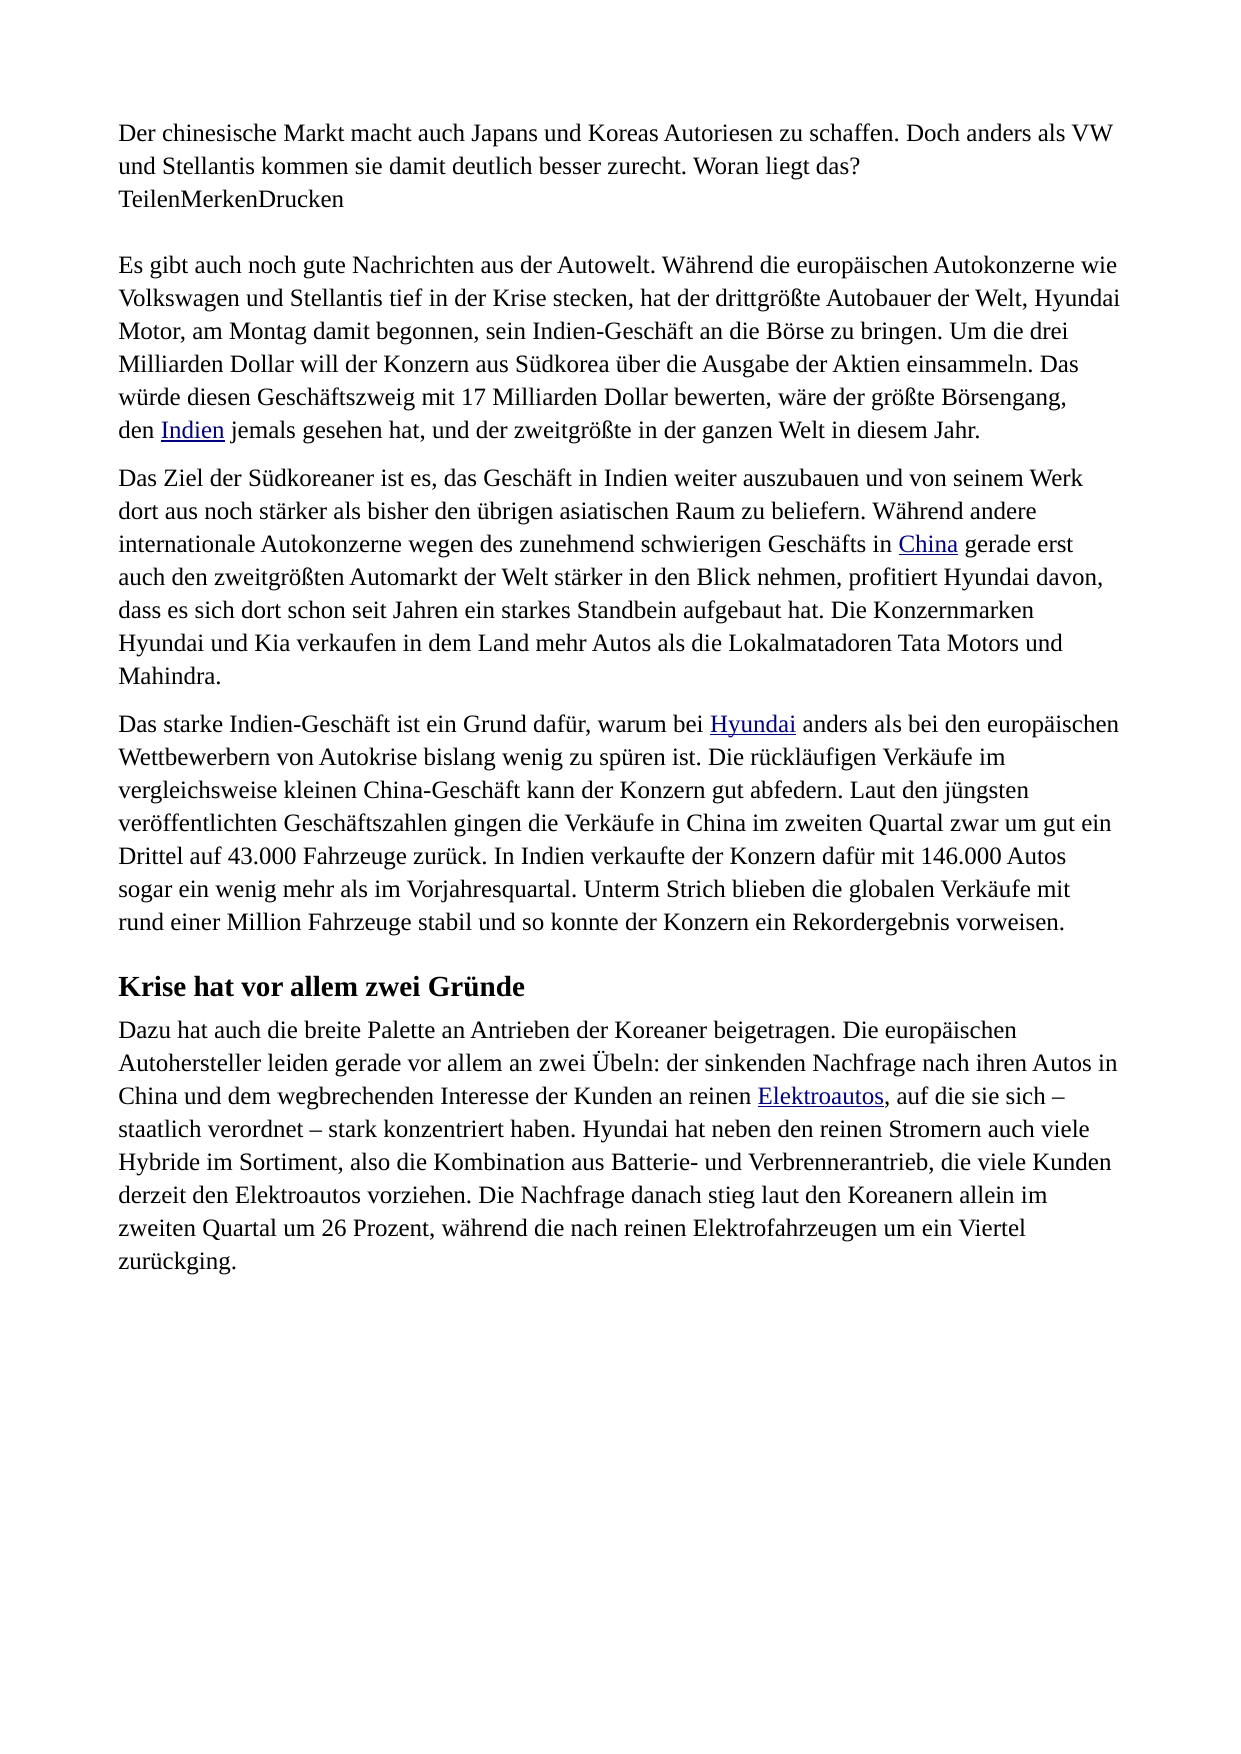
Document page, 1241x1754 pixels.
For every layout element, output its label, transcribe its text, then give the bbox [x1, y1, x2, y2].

text Es gibt auch noch gute Nachrichten aus der Autowelt. Während die europäischen Autokonzerne wie Volkswagen und Stellantis tief in der Krise stecken, hat der drittgrößte Autobauer der Welt, Hyundai Motor, am Montag damit begonnen, sein Indien-Geschäft an die Börse zu bringen. Um die drei Milliarden Dollar will der Konzern aus Südkorea über die Ausgabe der Aktien einsammeln. Das würde diesen Geschäftszweig mit 17 Milliarden Dollar bewerten, wäre der größte Börsengang, den Indien jemals gesehen hat, und der zweitgrößte in der ganzen Welt in diesem Jahr. [118, 250, 1122, 444]
text Der chinesische Markt macht auch Japans und Koreas Autoriesen zu schaffen. Doch anders als VW und Stellantis kommen sie damit deutlich besser zurecht. Woran liegt das? [118, 118, 1122, 180]
text TeilenMerkenDrucken [118, 184, 1122, 213]
text Das Ziel der Südkoreaner ist es, das Geschäft in Indien weiter auszubauen und von seinem Werk dort aus noch stärker als bisher den übrigen asiatischen Raum zu beliefern. Während andere internationale Autokonzerne wegen des zunehmend schwierigen Geschäfts in China gerade erst auch den zweitgrößten Automarkt der Welt stärker in den Blick nehmen, profitiert Hyundai davon, dass es sich dort schon seit Jahren ein starkes Standbein aufgebaut hat. Die Konzernmarken Hyundai und Kia verkaufen in dem Land mehr Autos als die Lokalmatadoren Tata Motors und Mahindra. [118, 463, 1122, 690]
text Dazu hat auch die breite Palette an Antrieben der Koreaner beigetragen. Die europäischen Autohersteller leiden gerade vor allem an zwei Übeln: der sinkenden Nachfrage nach ihren Autos in China und dem wegbrechenden Interesse der Kunden an reinen Elektroautos, auf die sie sich – staatlich verordnet – stark konzentriert haben. Hyundai hat neben den reinen Stromern auch viele Hybride im Sortiment, also die Kombination aus Batterie- und Verbrennerantrieb, die viele Kunden derzeit den Elektroautos vorziehen. Die Nachfrage danach stieg laut den Koreanern allein im zweiten Quartal um 26 Prozent, während die nach reinen Elektrofahrzeugen um ein Viertel zurückging. [118, 1015, 1122, 1275]
subtitle Krise hat vor allem zwei Gründe [118, 969, 1122, 1002]
text Das starke Indien-Geschäft ist ein Grund dafür, warum bei Hyundai anders als bei den europäischen Wettbewerbern von Autokrise bislang wenig zu spüren ist. Die rückläufigen Verkäufe im vergleichsweise kleinen China-Geschäft kann der Konzern gut abfedern. Laut den jüngsten veröffentlichten Geschäftszahlen gingen die Verkäufe in China im zweiten Quartal zwar um gut ein Drittel auf 43.000 Fahrzeuge zurück. In Indien verkaufte der Konzern dafür mit 146.000 Autos sogar ein wenig mehr als im Vorjahresquartal. Unterm Strich blieben die globalen Verkäufe mit rund einer Million Fahrzeuge stabil und so konnte der Konzern ein Rekordergebnis vorweisen. [118, 709, 1122, 936]
